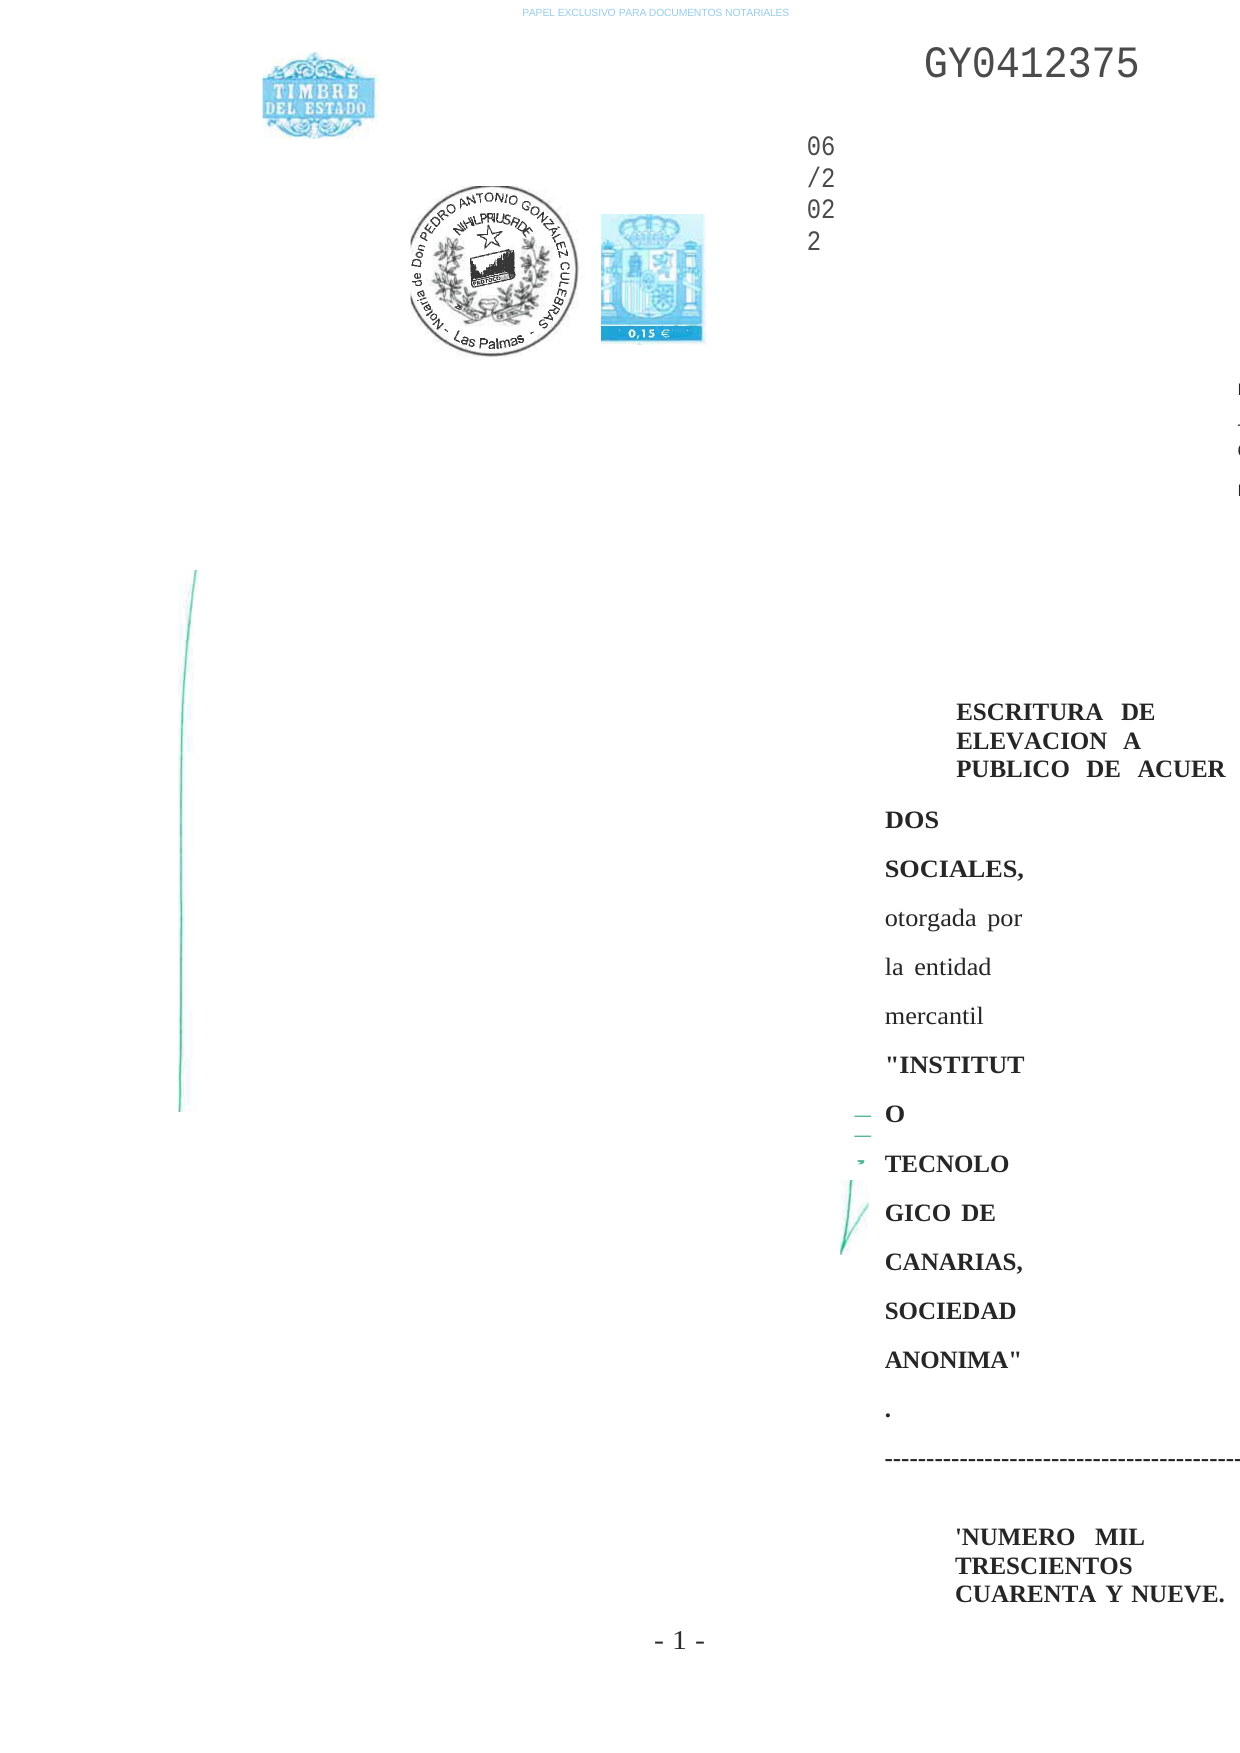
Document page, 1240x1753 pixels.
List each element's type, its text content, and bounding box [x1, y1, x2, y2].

text DOS SOCIALES, otorgada por la entidad mercantil "INSTITUTO TECNOLOGICO DE CANARIAS, SOCIEDAD ANONIMA". ­ [884, 805, 1027, 1501]
subtitle 'NUMERO MIL TRESCIENTOS CUARENTA Y NUEVE. --­ [955, 1522, 1239, 1608]
text 06/2022 [807, 132, 836, 259]
subtitle GY0412375 [924, 40, 1239, 90]
text --, [851, 1105, 867, 1166]
subtitle ESCRITURA DE ELEVACION A PUBLICO DE ACUER­ [956, 697, 1239, 783]
text PAPEL EXCLUSIVO PARA DOCUMENTOS NOTARIALES [522, 7, 789, 19]
